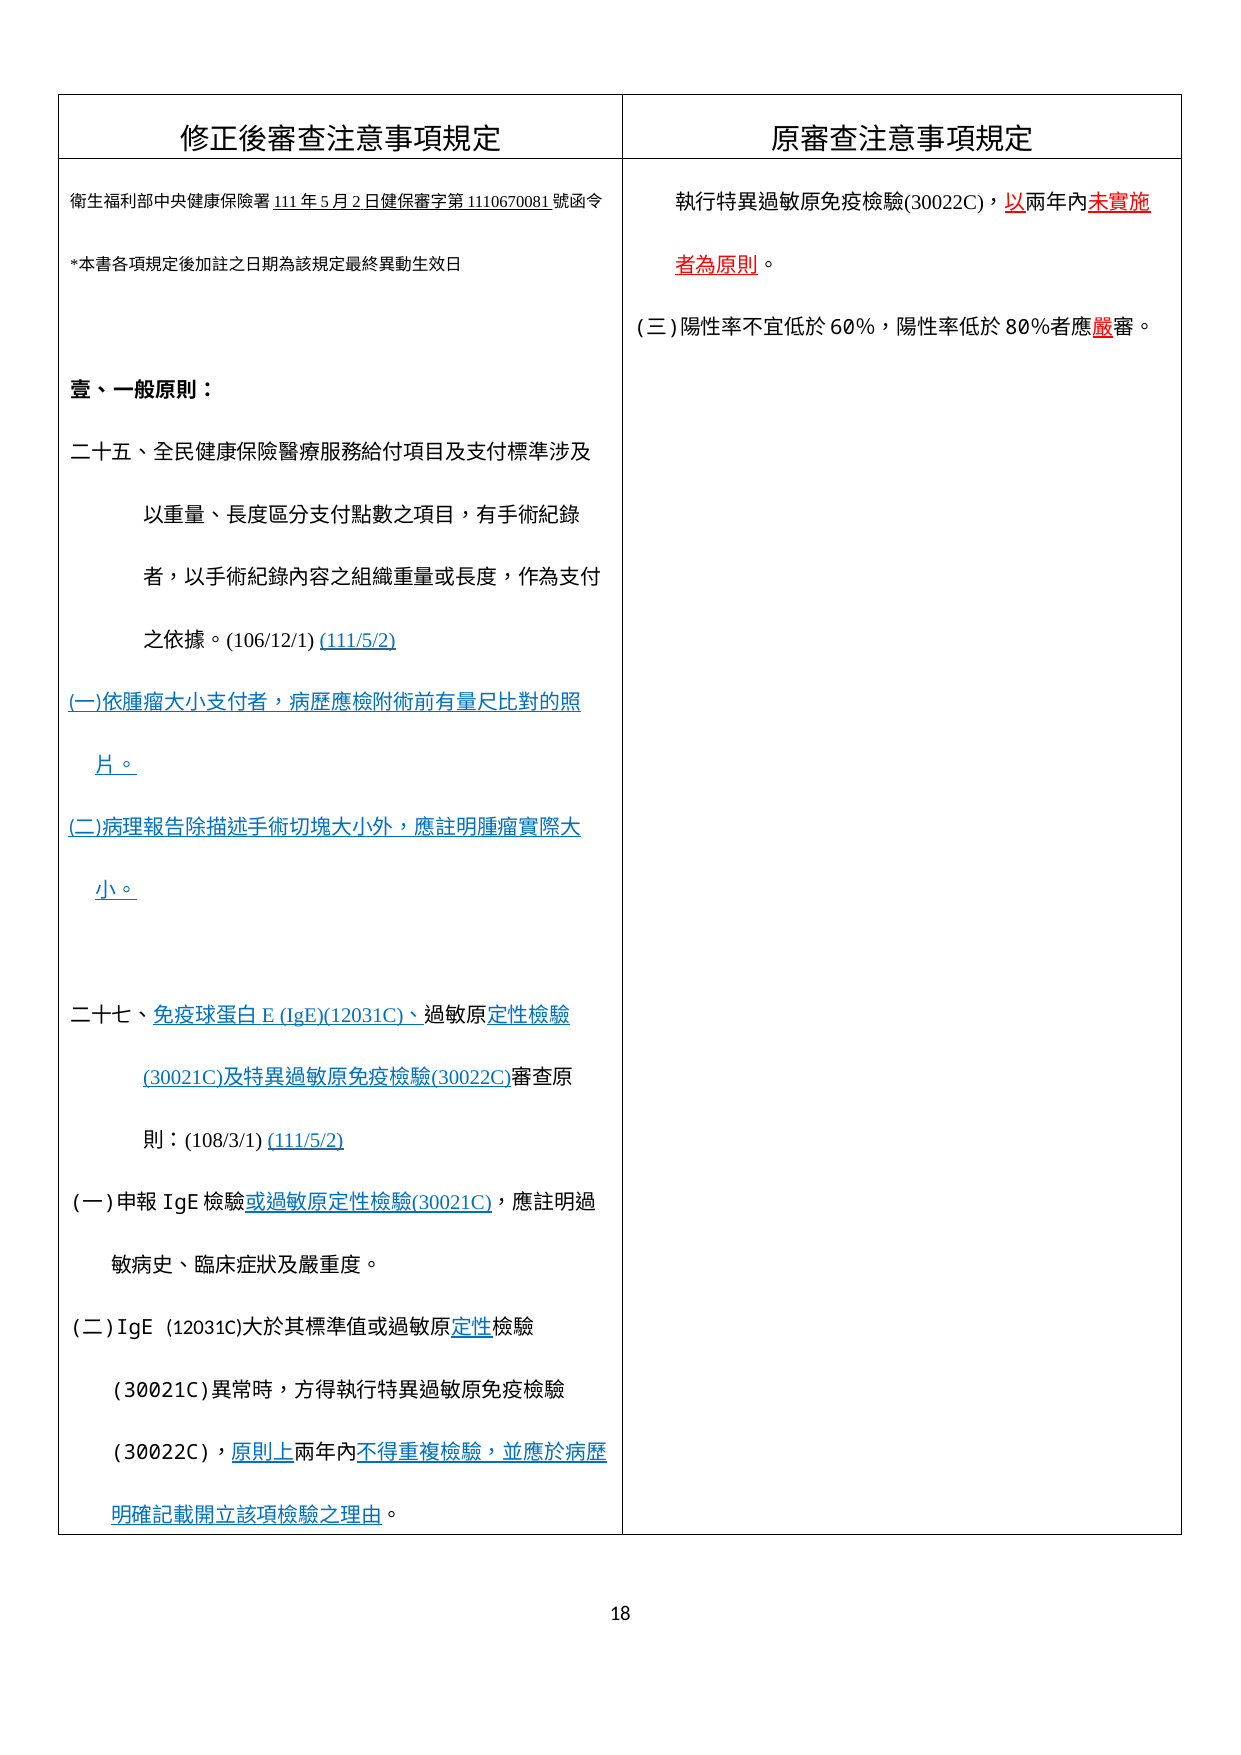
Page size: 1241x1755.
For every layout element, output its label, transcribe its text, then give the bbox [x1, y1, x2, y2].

table_cell 執行特異過敏原免疫檢驗(30022C)，以兩年內未實施者為原則。 (三)陽性率不宜低於60％，陽性率低於80％者應嚴審。 ○ ○ ○ [623, 159, 1181, 1534]
table_cell 第二部 西醫基層醫療費用審查注意事項 中央健康保險局84年9月19日健保審字第84016569號函 中央健康保險局85年2月16日健保審字第85001960號函 中央健康保險局86年1月4日健保審字第86000060號函 中央健康保險局87年4月15日健保審字第87007495號函 中央健康保險局89年6月9日健保審字第89015284號函 中央健康保險局91年12月20日健保審字第0910023538號函公告 中央健康保險局93年4月7日健保審字第0930068296號函公告修正 中央健康保險局94年2月25日健保審字第0940068620號函公告修正 中央健康保險局95年1月9日健保審字第0940069098號函令修正 中央健康保險局95年7月7日健保審字第0950068550號函令修正 中央健康保險局95年11月10日健保審字第0950068682號函令修正 中央健康保險局96年3月12日健保審字第0960062072號函令修正 中央健康保險局96年7月5日健保審字第0960062187號函令修正 中央健康保險局96年8月6日健保審字第0960062211號函令修正 中央健康保險局97年4月1日健保審字第0970012154號函令修正 中央健康保險局97年4月16日健保審字第0970012203號函令修正 中央健康保險局98年2月12日健保審字第0980032057號函令修正 中央健康保險局98年6月18日健保審字第0980095034號函令修正 中央健康保險局98年12月14日健保審字第0980095828號函令修正 中央健康保險局99年2月25日健保審字第0990074102號函令修正 中央健康保險局99年5月31日健保審字第0990051357號函令修正 中央健康保險局99年12月6日健保審字第0990082225號函令修正 中央健康保險局100年3月29日健保審字第1000075057號函令修正 中央健康保險局100年10月3日健保審字第1000075850號函令修正 中央健康保險局101年1月6日健保審字第1010074718號函令 中央健康保險局101年4月11日健保審字第1010075126號函令 中央健康保險局101年6月14日健保審字第1010075422號函令 中央健康保險局102年2月7日健保審字第1020034874號函令 衛生福利部中央健康保險署102年7月18日健保審字第1020035689號函令 衛生福利部中央健康保險署102年7月31日健保審字第1020035787號函令 衛生福利部中央健康保險署103年4月28日健保審字第 1030035320號函令 衛生福利部中央健康保險署103年7月3日健保審字第1030035693號函令 衛生福利部中央健康保險署103年12月3日健保審字第1030036475號函令 衛生福利部中央健康保險署104年6月26日健保審字第1040035724號函令 衛生福利部中央健康保險署104年11月30日健保審字第1040036706號函令 衛生福利部中央健康保險署105年12月12日健保審字第1050080727號函令 衛生福利部中央健康保險署106年1月11日健保審字第1060081002號函令 衛生福利部中央健康保險署106年7月14日健保審字第1060081104號函令 衛生福利部中央健康保險署106年8月15日健保審字第1060081114號函令 衛生福利部中央健康保險署106年11月14日健保審字第1060081152號函令 衛生福利部中央健康保險署106年12月25日健保審字第1060081164號函令 衛生福利部中央健康保險署108年2月11日健保審字第1080034843號函令 衛生福利部中央健康保險署109年3月23日健保審字第1090034829號函令 衛生福利部中央健康保險署110年5月14日健保審字第1100034925號函令 衛生福利部中央健康保險署111年5月2日健保審字第1110670081號函令 *本書各項規定後加註之日期為該規定最終異動生效日 一般原則： 二十五、全民健康保險醫療服務給付項目及支付標準涉及以重量、長度區分支付點數之項目，有手術紀錄者，以手術紀錄內容之組織重量或長度，作為支付之依據。(106/12/1) (111/5/2) (一)依腫瘤大小支付者，病歷應檢附術前有量尺比對的照片。 (二)病理報告除描述手術切塊大小外，應註明腫瘤實際大小。 二十七、免疫球蛋白E (IgE)(12031C)、過敏原定性檢驗(30021C)及特異過敏原免疫檢驗(30022C)審查原則：(108/3/1) (111/5/2) (一)申報IgE檢驗或過敏原定性檢驗(30021C)，應註明過敏病史、臨床症狀及嚴重度。 (二)IgE (12031C)大於其標準值或過敏原定性檢驗(30021C)異常時，方得執行特異過敏原免疫檢驗(30022C)，原則上兩年內不得重複檢驗，並應於病歷明確記載開立該項檢驗之理由。 (三)特異過敏原免疫檢驗(30022C)陽性率不宜低於60％，陽性率低於80％者應加強審查。 三十、部份凝血活酶時間(08036C)，不符合下列情況，應加強審查：(111/5/2) (一)出血傾向或凝血異常的鑑別診斷。 (二)抗凝血劑治療效果的監控。 三十一、甲狀腺球蛋白抗體(12068C)檢查頻率:以1年檢查1次為原則。(111/5/2) 三十二、甲狀腺過氧化脢抗體(12134C)審查原則:(111/5/2) 1年檢查1次為原則；如有特殊情形，應敘明原因，核實申報。 孕婦可3個月檢查1次(甲狀腺低下者)。 三十三、穿刺細胞檢查(15007C)審查原則:以半年檢查1次為原則；如有特殊情形，應敘明原因，核實申報。(111/5/2) 三十四、DNA抗體(12060C)審查原則:(111/5/2) 符合下列情況：全身性紅斑狼瘡SLE 之診斷，與病情監測及預後判斷指標。 檢查間隔1年以上為原則，如有特殊情形，應敘明原因，核實申報。 三十五、B型利納肽(B型利納利尿胜肽)Pro-BNP(BNP)(12193C)審查原則:(111/5/2) 符合下列情況：初次檢查具有理學症狀，且心電圖(或胸部X光)結果異常時，經臨床診斷為成人Functional Class III以上之心臟衰竭或心臟衰竭病兒。 治療1-3個月後追蹤檢驗；病情穩定後，每6個月得檢驗1次。 三十六、輪狀病毒抗原(14026C)審查原則:(111/5/2) 同一個病人以1個月內執行1次，1年內至多執行5次為原則，若1年內超過5次，則加強審查。 三十七、超音波導引(19007C)及激痛點注射調理(39024B)原則不得合併申報，如有重要之神經或血管經過等特殊危險部位(如接近肺臟、神經或脊椎等)，得以超音波導引(19007C)定位，輔助判斷注射部位，惟須於病歷詳述必要性並檢附超音波影像報告。(111/5/2) 貳、各科審查注意事項： 六、西醫基層醫療費用審查注意事項-骨科 (四)骨科急診手術限: 1.multiple fracture(2 components以上) 。 2.open fracture。 3.pediatric fracture18歲以下。(111/5/2) 4.complications如neuro vascular injury visceral organ injury infections etc。 5.joint fracture or joint dislocation。(101/2/1) 6.special condition 如60歲以下之femoral neck fracture需施行骨折復位固定術者及脊椎不穩定骨折等方可申報急診加成。(111/5/2) 八、西醫基層醫療費用審查注意事項-耳鼻喉科 200905耳鼻喉、頭頸外科處置 200905122其他耳鼻喉囊腫之穿刺或引流(54043C) (111/5/2) 200905122-01 用於下列症狀: a.甲狀腺囊腫或膿瘍(Thyroid gland cyst or abscess)。 b.甲狀舌骨囊腫或膿瘍(Thyroglossal duct cyst or abscess)。 c.唾液腺囊腫或膿瘍(Salivary gland cyst or abscess)。 d.感染性淋巴結(Lymph node)。 e.耳前瘻管或膿瘍(Preauricular cyst or abscess)。 f.耳廓假性囊腫(Auricular pseudocyst or hematoma)。 g.其他頸部不明感染性腫塊(Mass)之穿刺及引流。 200905122-02 應附詳細的病歴記錄及繪圖説明。 九、西醫基層醫療費用審查注意事項-眼科 (三十二)虹膜成形術：固定戳穿(顯微鏡下手術)(85818C)審查原則：(111/5/2) 1.符合下列情況：虹膜外傷破損、虹膜變形、虹膜移位、虹膜缺損。 2.應附詳細的病歴紀錄、手術紀錄單及手術前照片，術後有追蹤時，需檢附術後照片為原則。 (三十三)光線凝固治療－簡單(86407C)：應附詳細的病歴紀錄及手術前、後照片；若照片取得困難，須提供明確圖示記載。(111/5/2) [59, 159, 622, 1534]
table_header 修正後審查注意事項規定 [59, 95, 622, 158]
table_header 原審查注意事項規定 [623, 95, 1181, 158]
